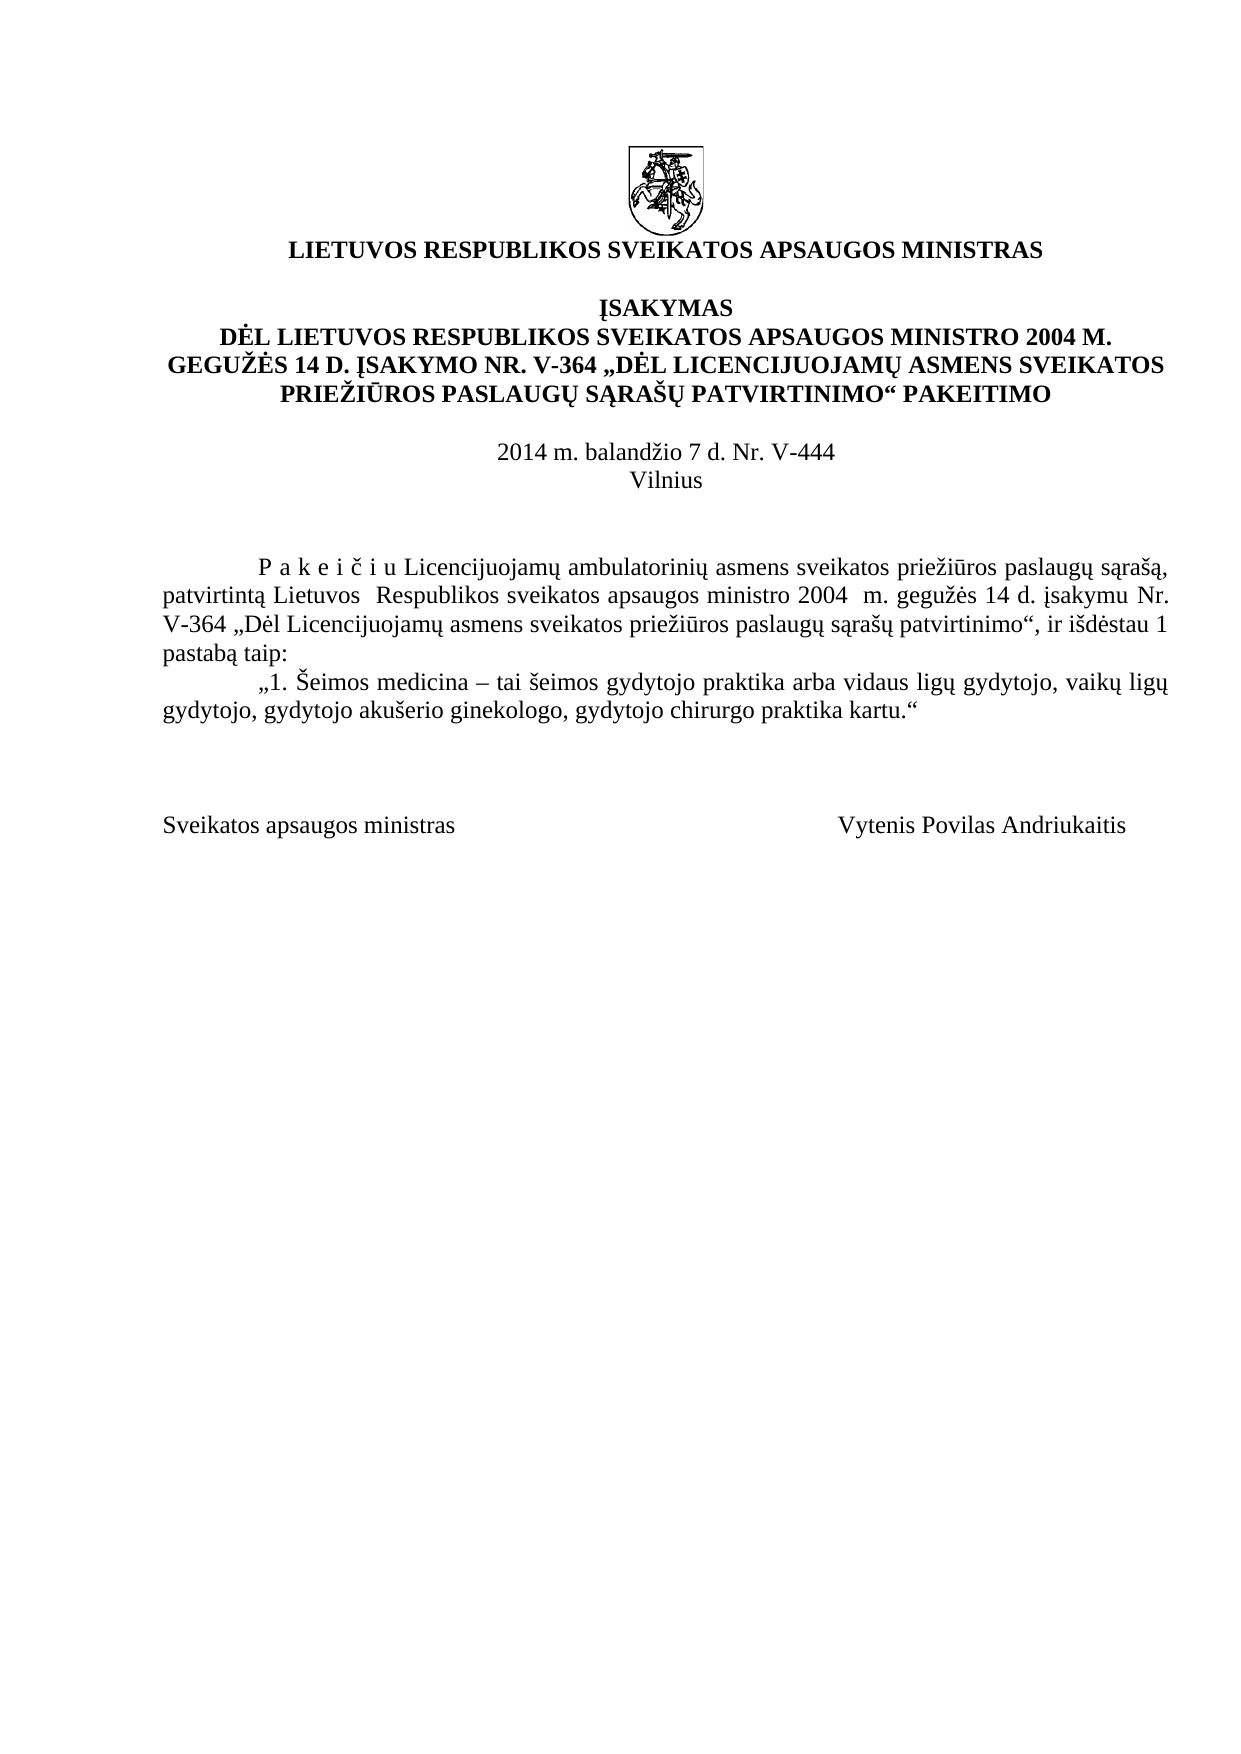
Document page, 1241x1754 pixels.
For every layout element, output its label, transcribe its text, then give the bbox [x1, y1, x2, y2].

text ĮSAKYMAS [162, 293, 1169, 322]
text 2014 m. balandžio 7 d. Nr. V-444 [162, 437, 1169, 466]
text LIETUVOS RESPUBLIKOS SVEIKATOS APSAUGOS MINISTRAS [162, 236, 1169, 264]
text P a k e i č i u Licencijuojamų ambulatorinių asmens sveikatos priežiūros paslaugų sąrašą, patvirtintą Lietuvos Respublikos sveikatos apsaugos ministro 2004 m. gegužės 14 d. įsakymu Nr. V-364 „Dėl Licencijuojamų asmens sveikatos priežiūros paslaugų sąrašų patvirtinimo“, ir išdėstau 1 pastabą taip: [162, 552, 1169, 667]
text DĖL LIETUVOS RESPUBLIKOS SVEIKATOS APSAUGOS MINISTRO 2004 M. GEGUŽĖS 14 D. ĮSAKYMO NR. V-364 „DĖL LICENCIJUOJAMŲ ASMENS SVEIKATOS PRIEŽIŪROS PASLAUGŲ SĄRAŠŲ PATVIRTINIMO“ PAKEITIMO [162, 322, 1169, 408]
text Vilnius [162, 466, 1169, 494]
text „1. Šeimos medicina – tai šeimos gydytojo praktika arba vidaus ligų gydytojo, vaikų ligų gydytojo, gydytojo akušerio ginekologo, gydytojo chirurgo praktika kartu.“ [162, 667, 1169, 724]
text Sveikatos apsaugos ministras Vytenis Povilas Andriukaitis [162, 811, 1169, 839]
